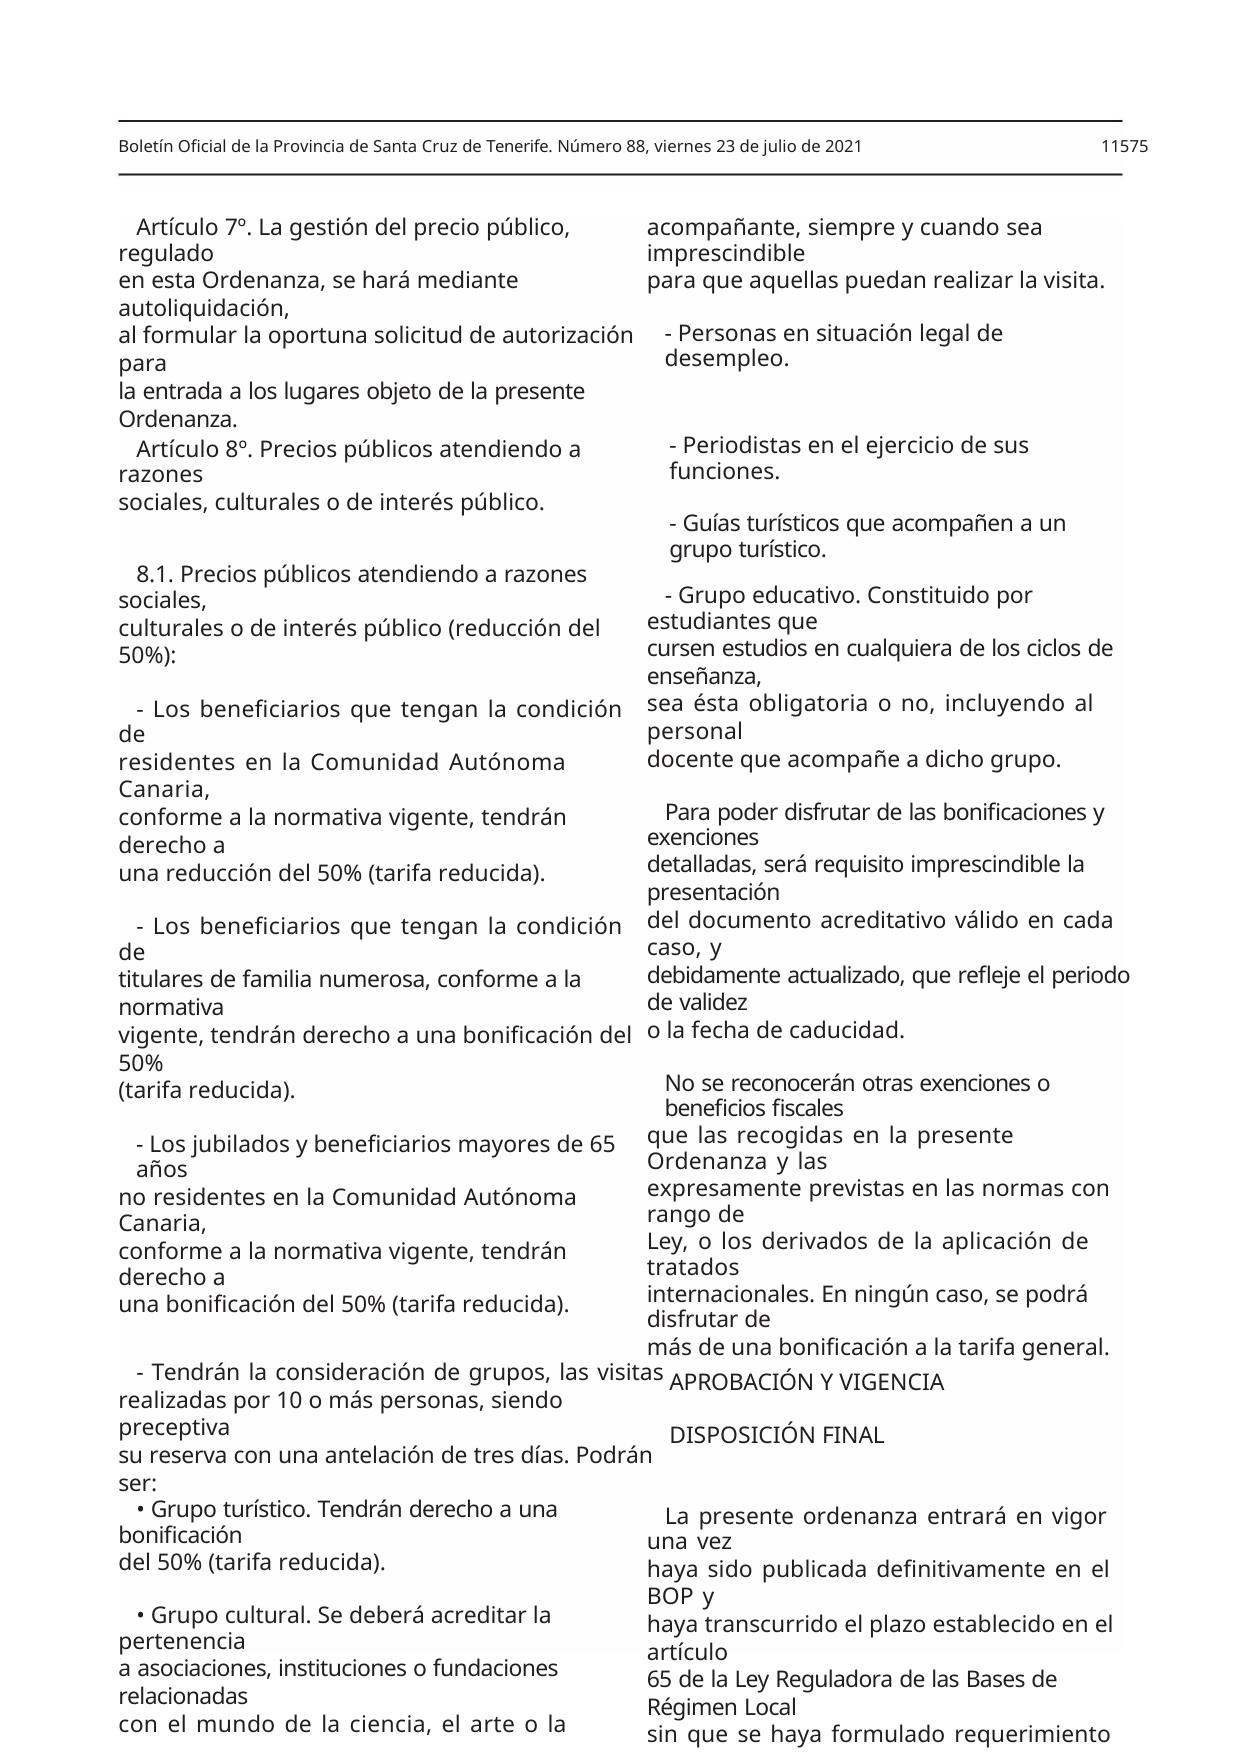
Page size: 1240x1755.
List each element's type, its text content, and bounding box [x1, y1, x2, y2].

table_cell • Grupo turístico. Tendrán derecho a una bonificación del 50% (tarifa reducida). • Grupo cultural. Se deberá acreditar la pertenencia a asociaciones, instituciones o fundaciones relacionadas con el mundo de la ciencia, el arte o la cultura. Tendrán derecho a una bonificación del 50% (tarifa reducida). 8.2. Precios públicos atendiendo a razones sociales, culturales o de interés público (visita gratuita): [118, 1655, 642, 1754]
table_header acompañante, siempre y cuando sea imprescindible para que aquellas puedan realizar la visita. - Personas en situación legal de desempleo. [647, 215, 1130, 433]
text Boletín Oficial de la Provincia de Santa Cruz de Tenerife. Número 88, viernes 23 de julio de 2021 11575 [1125, 136, 1229, 156]
table_cell [1125, 1360, 1130, 1497]
table_cell La presente ordenanza entrará en vigor una vez haya sido publicada definitivamente en el BOP y haya transcurrido el plazo establecido en el artículo 65 de la Ley Reguladora de las Bases de Régimen Local sin que se haya formulado requerimiento [647, 1497, 1130, 1754]
table_cell [642, 1655, 647, 1754]
